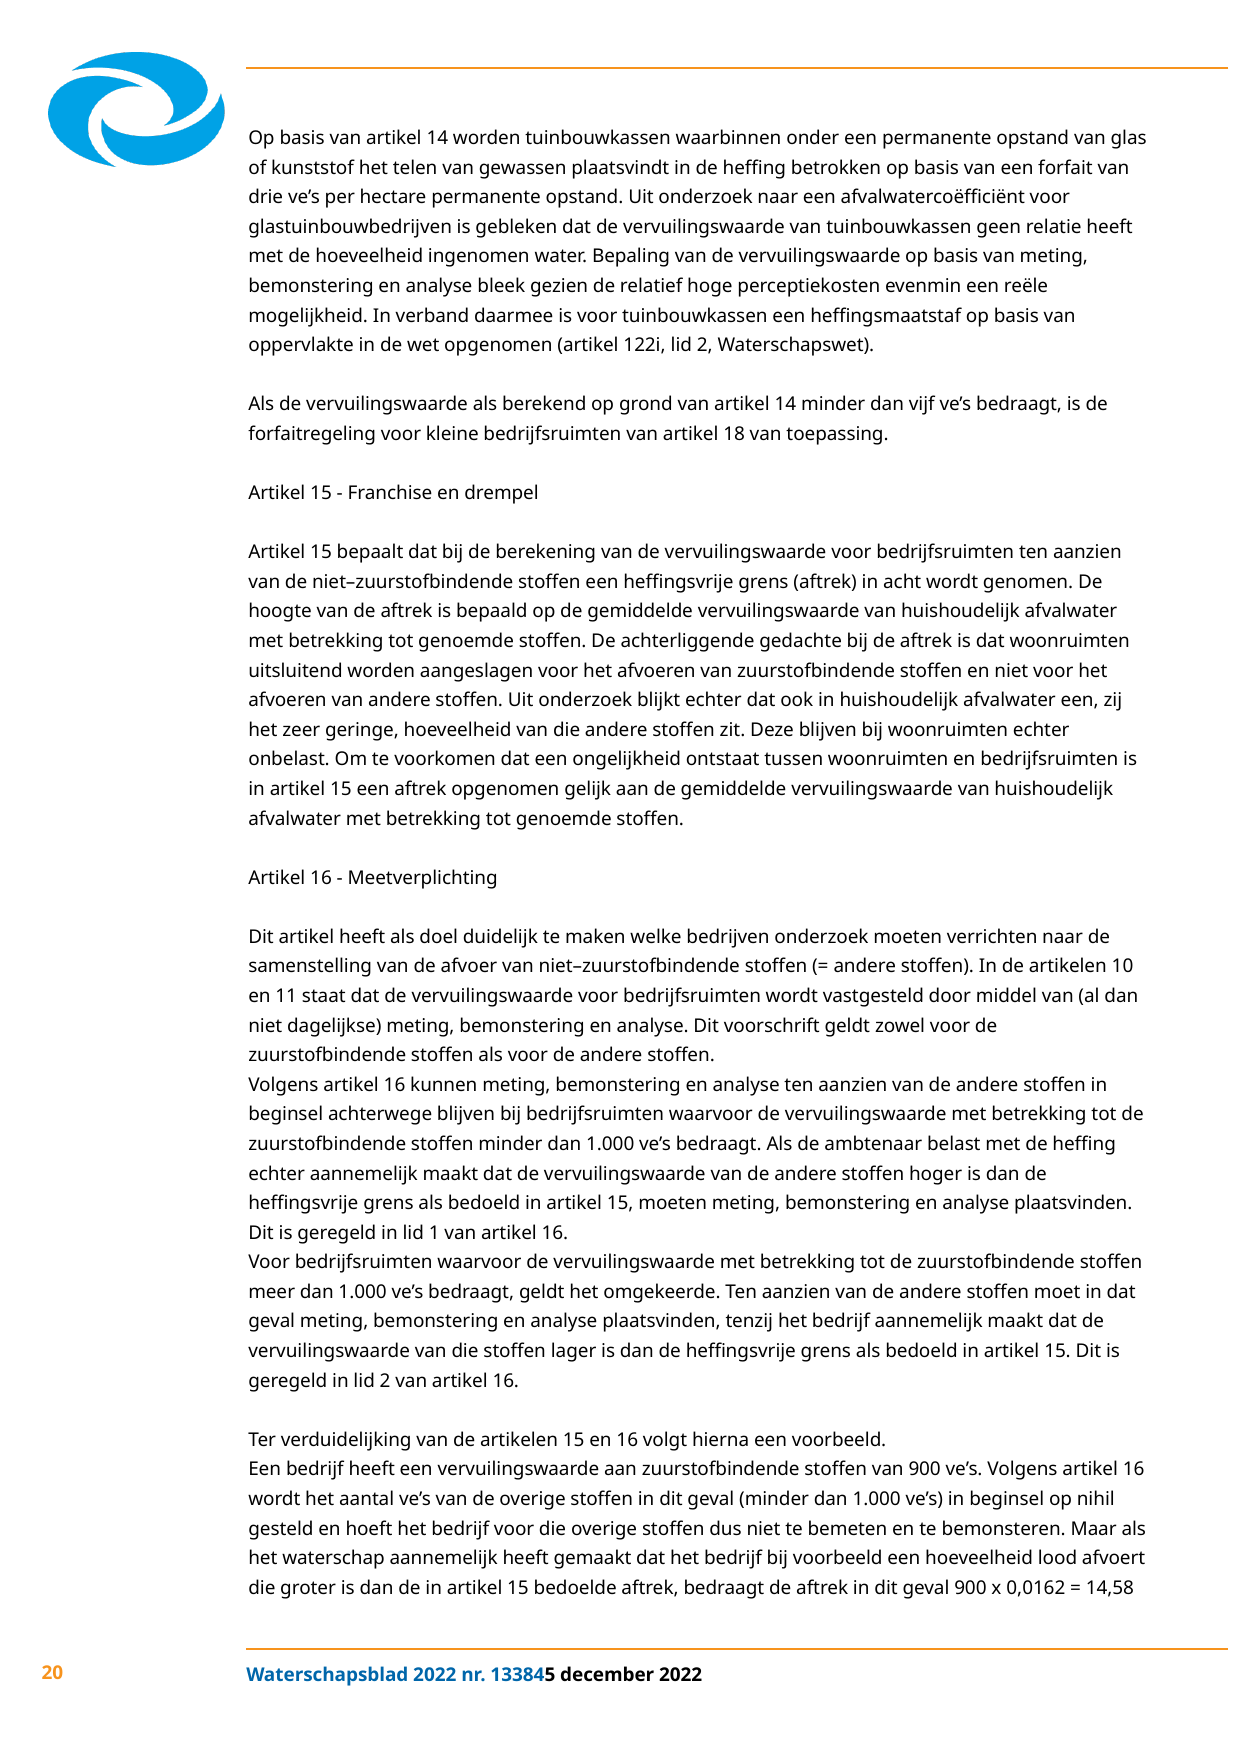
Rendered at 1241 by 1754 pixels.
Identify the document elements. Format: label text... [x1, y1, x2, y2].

text Artikel 15 bepaalt dat bij de berekening van de vervuilingswaarde voor bedrijfsruimten ten aanzien van de niet–zuurstofbindende stoffen een heffingsvrije grens (aftrek) in acht wordt genomen. De hoogte van de aftrek is bepaald op de gemiddelde vervuilingswaarde van huishoudelijk afvalwater met betrekking tot genoemde stoffen. De achterliggende gedachte bij de aftrek is dat woonruimten uitsluitend worden aangeslagen voor het afvoeren van zuurstofbindende stoffen en niet voor het afvoeren van andere stoffen. Uit onderzoek blijkt echter dat ook in huishoudelijk afvalwater een, zij het zeer geringe, hoeveelheid van die andere stoffen zit. Deze blijven bij woonruimten echter onbelast. Om te voorkomen dat een ongelijkheid ontstaat tussen woonruimten en bedrijfsruimten is in artikel 15 een aftrek opgenomen gelijk aan de gemiddelde vervuilingswaarde van huishoudelijk afvalwater met betrekking tot genoemde stoffen. [248, 538, 1152, 831]
text Ter verduidelijking van de artikelen 15 en 16 volgt hierna een voorbeeld. [248, 1426, 1152, 1452]
text Een bedrijf heeft een vervuilingswaarde aan zuurstofbindende stoffen van 900 ve’s. Volgens artikel 16 wordt het aantal ve’s van de overige stoffen in dit geval (minder dan 1.000 ve’s) in beginsel op nihil gesteld en hoeft het bedrijf voor die overige stoffen dus niet te bemeten en te bemonsteren. Maar als het waterschap aannemelijk heeft gemaakt dat het bedrijf bij voorbeeld een hoeveelheid lood afvoert die groter is dan de in artikel 15 bedoelde aftrek, bedraagt de aftrek in dit geval 900 x 0,0162 = 14,58 [248, 1456, 1152, 1600]
text Op basis van artikel 14 worden tuinbouwkassen waarbinnen onder een permanente opstand van glas of kunststof het telen van gewassen plaatsvindt in de heffing betrokken op basis van een forfait van drie ve’s per hectare permanente opstand. Uit onderzoek naar een afvalwatercoëfficiënt voor glastuinbouwbedrijven is gebleken dat de vervuilingswaarde van tuinbouwkassen geen relatie heeft met de hoeveelheid ingenomen water. Bepaling van de vervuilingswaarde op basis van meting, bemonstering en analyse bleek gezien de relatief hoge perceptiekosten evenmin een reële mogelijkheid. In verband daarmee is voor tuinbouwkassen een heffingsmaatstaf op basis van oppervlakte in de wet opgenomen (artikel 122i, lid 2, Waterschapswet). [248, 124, 1152, 357]
text Artikel 16 - Meetverplichting [248, 864, 1152, 890]
text Artikel 15 - Franchise en drempel [248, 479, 1152, 505]
text Voor bedrijfsruimten waarvoor de vervuilingswaarde met betrekking tot de zuurstofbindende stoffen meer dan 1.000 ve’s bedraagt, geldt het omgekeerde. Ten aanzien van de andere stoffen moet in dat geval meting, bemonstering en analyse plaatsvinden, tenzij het bedrijf aannemelijk maakt dat de vervuilingswaarde van die stoffen lager is dan de heffingsvrije grens als bedoeld in artikel 15. Dit is geregeld in lid 2 van artikel 16. [248, 1248, 1152, 1393]
text Dit artikel heeft als doel duidelijk te maken welke bedrijven onderzoek moeten verrichten naar de samenstelling van de afvoer van niet–zuurstofbindende stoffen (= andere stoffen). In de artikelen 10 en 11 staat dat de vervuilingswaarde voor bedrijfsruimten wordt vastgesteld door middel van (al dan niet dagelijkse) meting, bemonstering en analyse. Dit voorschrift geldt zowel voor de zuurstofbindende stoffen als voor de andere stoffen. [248, 923, 1152, 1067]
text Als de vervuilingswaarde als berekend op grond van artikel 14 minder dan vijf ve’s bedraagt, is de forfaitregeling voor kleine bedrijfsruimten van artikel 18 van toepassing. [248, 391, 1152, 446]
text Volgens artikel 16 kunnen meting, bemonstering en analyse ten aanzien van de andere stoffen in beginsel achterwege blijven bij bedrijfsruimten waarvoor de vervuilingswaarde met betrekking tot de zuurstofbindende stoffen minder dan 1.000 ve’s bedraagt. Als de ambtenaar belast met de heffing echter aannemelijk maakt dat de vervuilingswaarde van de andere stoffen hoger is dan de heffingsvrije grens als bedoeld in artikel 15, moeten meting, bemonstering en analyse plaatsvinden. Dit is geregeld in lid 1 van artikel 16. [248, 1071, 1152, 1245]
picture [41, 47, 231, 172]
